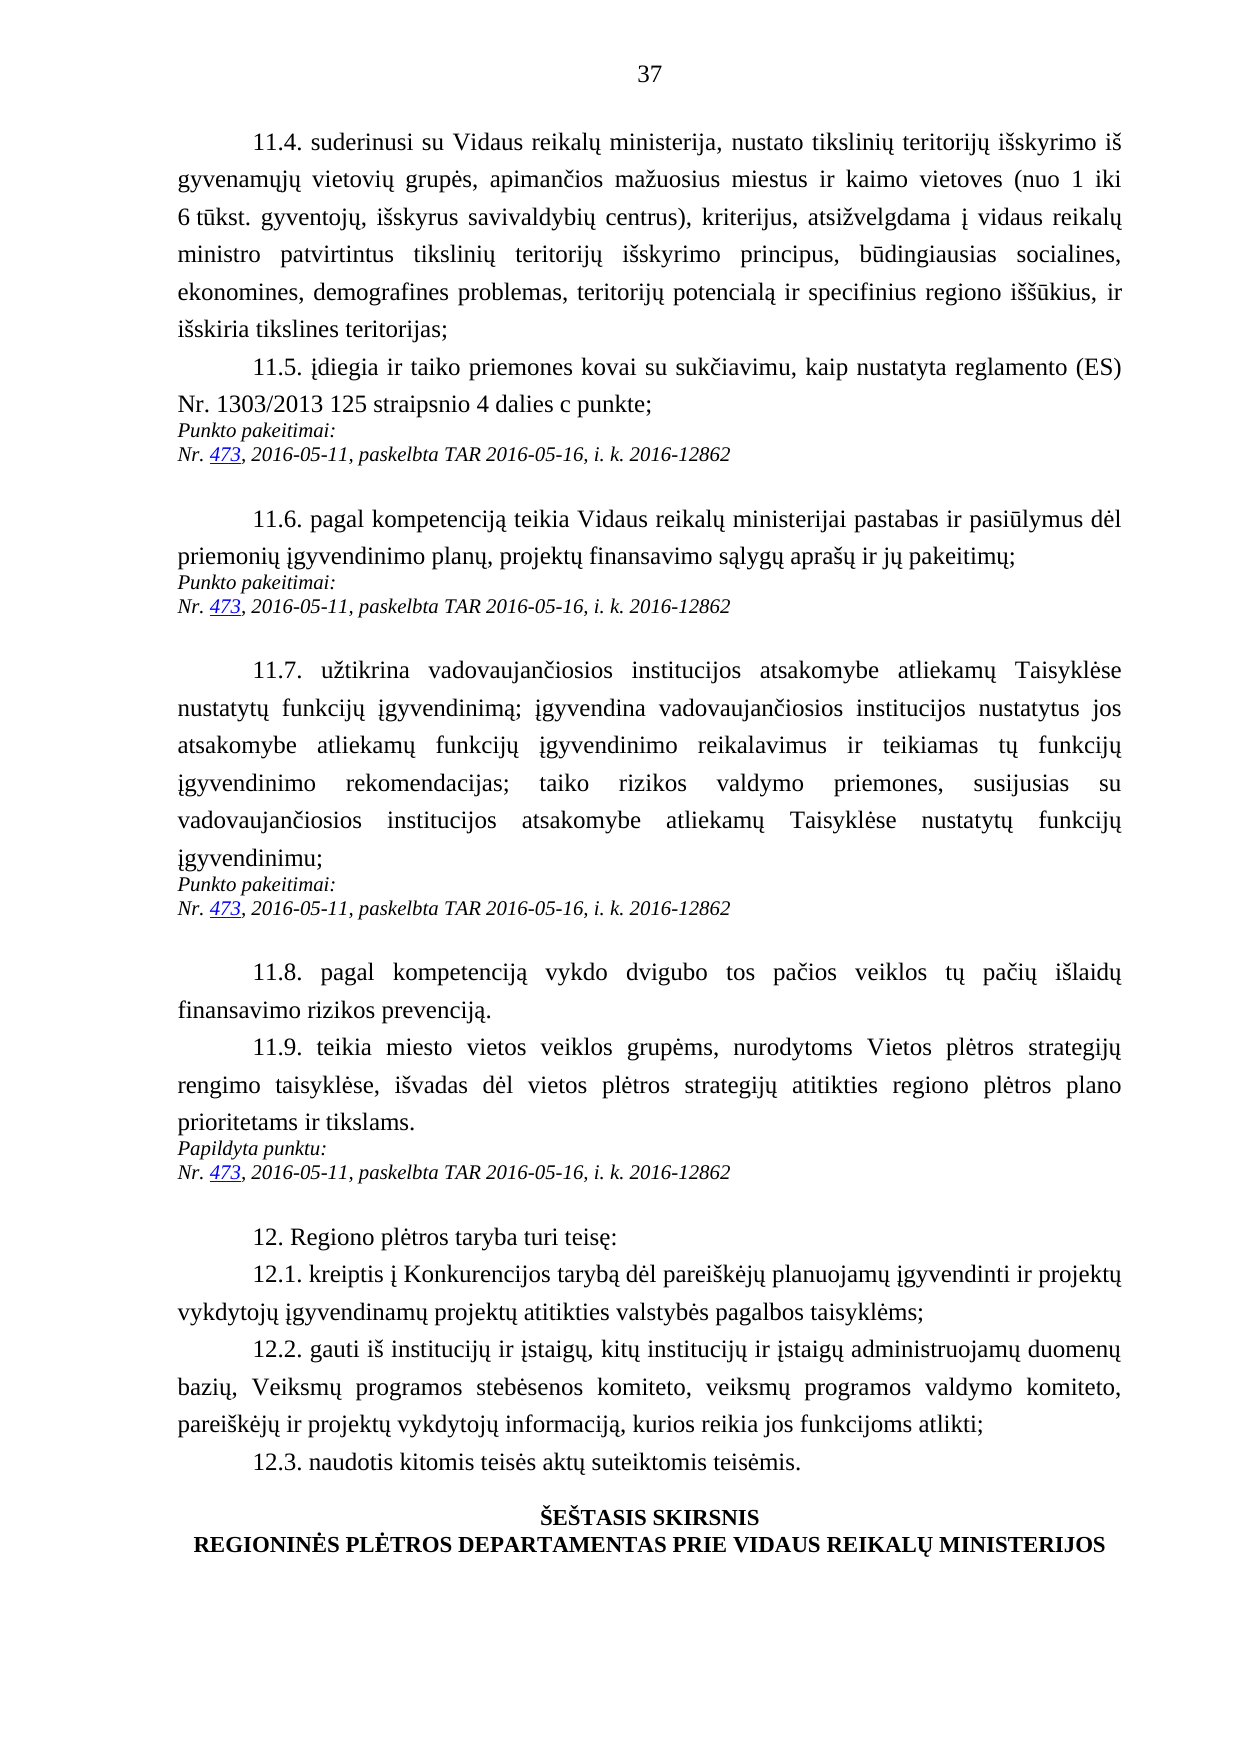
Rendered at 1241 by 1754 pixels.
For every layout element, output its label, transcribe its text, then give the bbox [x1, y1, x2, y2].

text Papildyta punktu: [177, 1136, 1122, 1160]
text 11.8. pagal kompetenciją vykdo dvigubo tos pačios veiklos tų pačių išlaidų finansavimo rizikos prevenciją. [177, 949, 1122, 1024]
text Nr. 473, 2016-05-11, paskelbta TAR 2016-05-16, i. k. 2016-12862 [177, 896, 1122, 920]
text ŠEŠTASIS SKIRSNIS [177, 1504, 1122, 1531]
text 11.6. pagal kompetenciją teikia Vidaus reikalų ministerijai pastabas ir pasiūlymus dėl priemonių įgyvendinimo planų, projektų finansavimo sąlygų aprašų ir jų pakeitimų; [177, 495, 1122, 570]
text Punkto pakeitimai: [177, 570, 1122, 594]
text 12.3. naudotis kitomis teisės aktų suteiktomis teisėmis. [177, 1438, 1122, 1476]
text REGIONINĖS PLĖTROS DEPARTAMENTAS PRIE VIDAUS REIKALŲ MINISTERIJOS [177, 1531, 1122, 1557]
text 11.9. teikia miesto vietos veiklos grupėms, nurodytoms Vietos plėtros strategijų rengimo taisyklėse, išvadas dėl vietos plėtros strategijų atitikties regiono plėtros plano prioritetams ir tikslams. [177, 1024, 1122, 1136]
text 11.4. suderinusi su Vidaus reikalų ministerija, nustato tikslinių teritorijų išskyrimo iš gyvenamųjų vietovių grupės, apimančios mažuosius miestus ir kaimo vietoves (nuo 1 iki 6 tūkst. gyventojų, išskyrus savivaldybių centrus), kriterijus, atsižvelgdama į vidaus reikalų ministro patvirtintus tikslinių teritorijų išskyrimo principus, būdingiausias socialines, ekonomines, demografines problemas, teritorijų potencialą ir specifinius regiono iššūkius, ir išskiria tikslines teritorijas; [177, 118, 1122, 343]
text 12.1. kreiptis į Konkurencijos tarybą dėl pareiškėjų planuojamų įgyvendinti ir projektų vykdytojų įgyvendinamų projektų atitikties valstybės pagalbos taisyklėms; [177, 1251, 1122, 1326]
text Nr. 473, 2016-05-11, paskelbta TAR 2016-05-16, i. k. 2016-12862 [177, 1160, 1122, 1184]
text Punkto pakeitimai: [177, 872, 1122, 896]
text Nr. 473, 2016-05-11, paskelbta TAR 2016-05-16, i. k. 2016-12862 [177, 594, 1122, 618]
text 12.2. gauti iš institucijų ir įstaigų, kitų institucijų ir įstaigų administruojamų duomenų bazių, Veiksmų programos stebėsenos komiteto, veiksmų programos valdymo komiteto, pareiškėjų ir projektų vykdytojų informaciją, kurios reikia jos funkcijoms atlikti; [177, 1326, 1122, 1438]
text 11.5. įdiegia ir taiko priemones kovai su sukčiavimu, kaip nustatyta reglamento (ES) Nr. 1303/2013 125 straipsnio 4 dalies c punkte; [177, 343, 1122, 418]
text Nr. 473, 2016-05-11, paskelbta TAR 2016-05-16, i. k. 2016-12862 [177, 442, 1122, 466]
text Punkto pakeitimai: [177, 418, 1122, 442]
text 11.7. užtikrina vadovaujančiosios institucijos atsakomybe atliekamų Taisyklėse nustatytų funkcijų įgyvendinimą; įgyvendina vadovaujančiosios institucijos nustatytus jos atsakomybe atliekamų funkcijų įgyvendinimo reikalavimus ir teikiamas tų funkcijų įgyvendinimo rekomendacijas; taiko rizikos valdymo priemones, susijusias su vadovaujančiosios institucijos atsakomybe atliekamų Taisyklėse nustatytų funkcijų įgyvendinimu; [177, 647, 1122, 872]
text 12. Regiono plėtros taryba turi teisę: [177, 1213, 1122, 1251]
